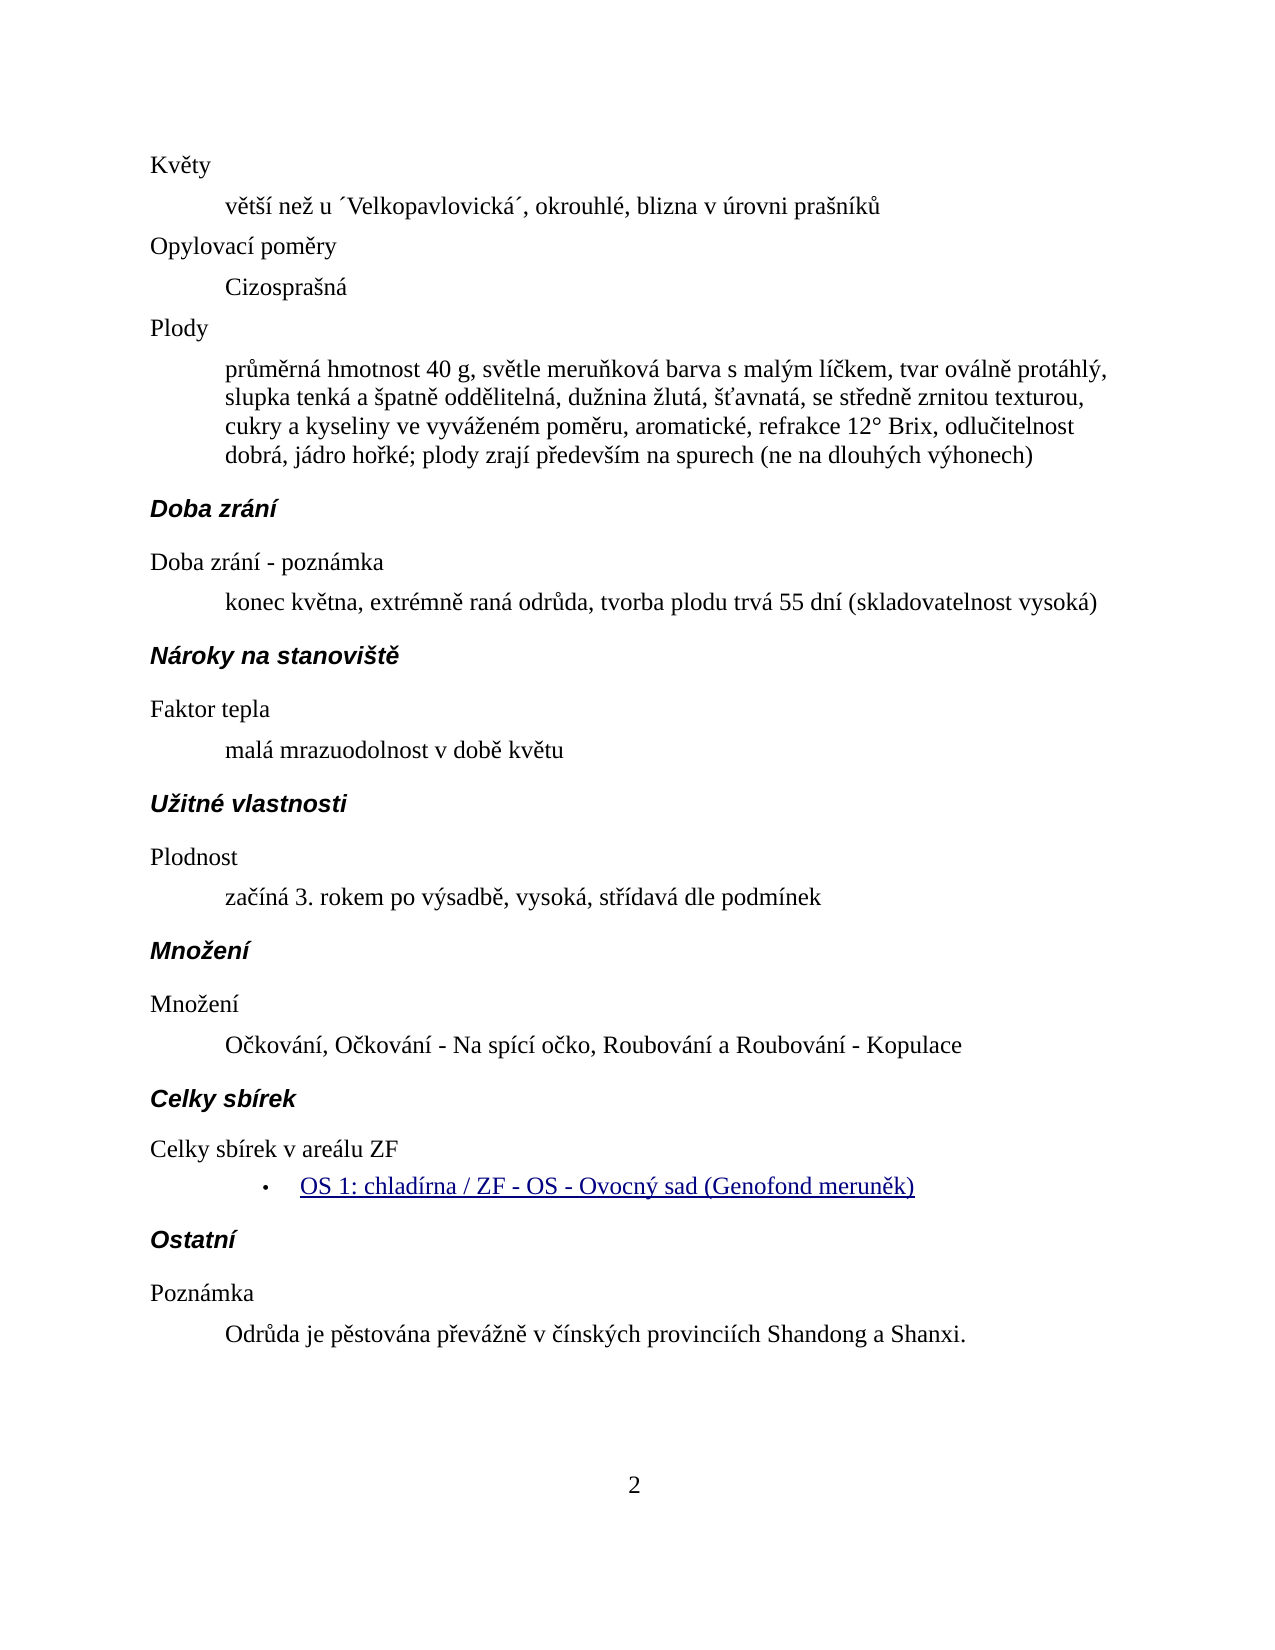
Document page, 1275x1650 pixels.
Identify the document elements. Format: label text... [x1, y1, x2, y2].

subtitle Užitné vlastnosti [150, 789, 1125, 817]
subtitle Celky sbírek [150, 1084, 1125, 1112]
text Celky sbírek v areálu ZF [150, 1134, 1125, 1162]
text Faktor tepla [150, 694, 1125, 723]
text konec května, extrémně raná odrůda, tvorba plodu trvá 55 dní (skladovatelnost vysoká) [225, 587, 1125, 616]
text Doba zrání - poznámka [150, 547, 1125, 575]
text Očkování, Očkování - Na spící očko, Roubování a Roubování - Kopulace [225, 1030, 1125, 1059]
text malá mrazuodolnost v době květu [225, 735, 1125, 764]
text začíná 3. rokem po výsadbě, vysoká, střídavá dle podmínek [225, 882, 1125, 911]
subtitle Ostatní [150, 1225, 1125, 1254]
text Plodnost [150, 842, 1125, 870]
text Květy [150, 150, 1125, 179]
text Opylovací poměry [150, 231, 1125, 260]
subtitle Množení [150, 936, 1125, 965]
subtitle Doba zrání [150, 494, 1125, 522]
text Plody [150, 313, 1125, 342]
subtitle Nároky na stanoviště [150, 641, 1125, 670]
text větší než u ´Velkopavlovická´, okrouhlé, blizna v úrovni prašníků [225, 191, 1125, 219]
list OS 1: chladírna / ZF - OS - Ovocný sad (Genofond meruněk) [262, 1171, 1125, 1200]
text průměrná hmotnost 40 g, světle meruňková barva s malým líčkem, tvar oválně protáhlý, slupka tenká a špatně oddělitelná, dužnina žlutá, šťavnatá, se středně zrnitou texturou, cukry a kyseliny ve vyváženém poměru, aromatické, refrakce 12° Brix, odlučitelnost dobrá, jádro hořké; plody zrají především na spurech (ne na dlouhých výhonech) [225, 354, 1125, 469]
text Množení [150, 989, 1125, 1018]
text Odrůda je pěstována převážně v čínských provinciích Shandong a Shanxi. [225, 1319, 1125, 1348]
text Poznámka [150, 1278, 1125, 1307]
text Cizosprašná [225, 272, 1125, 301]
